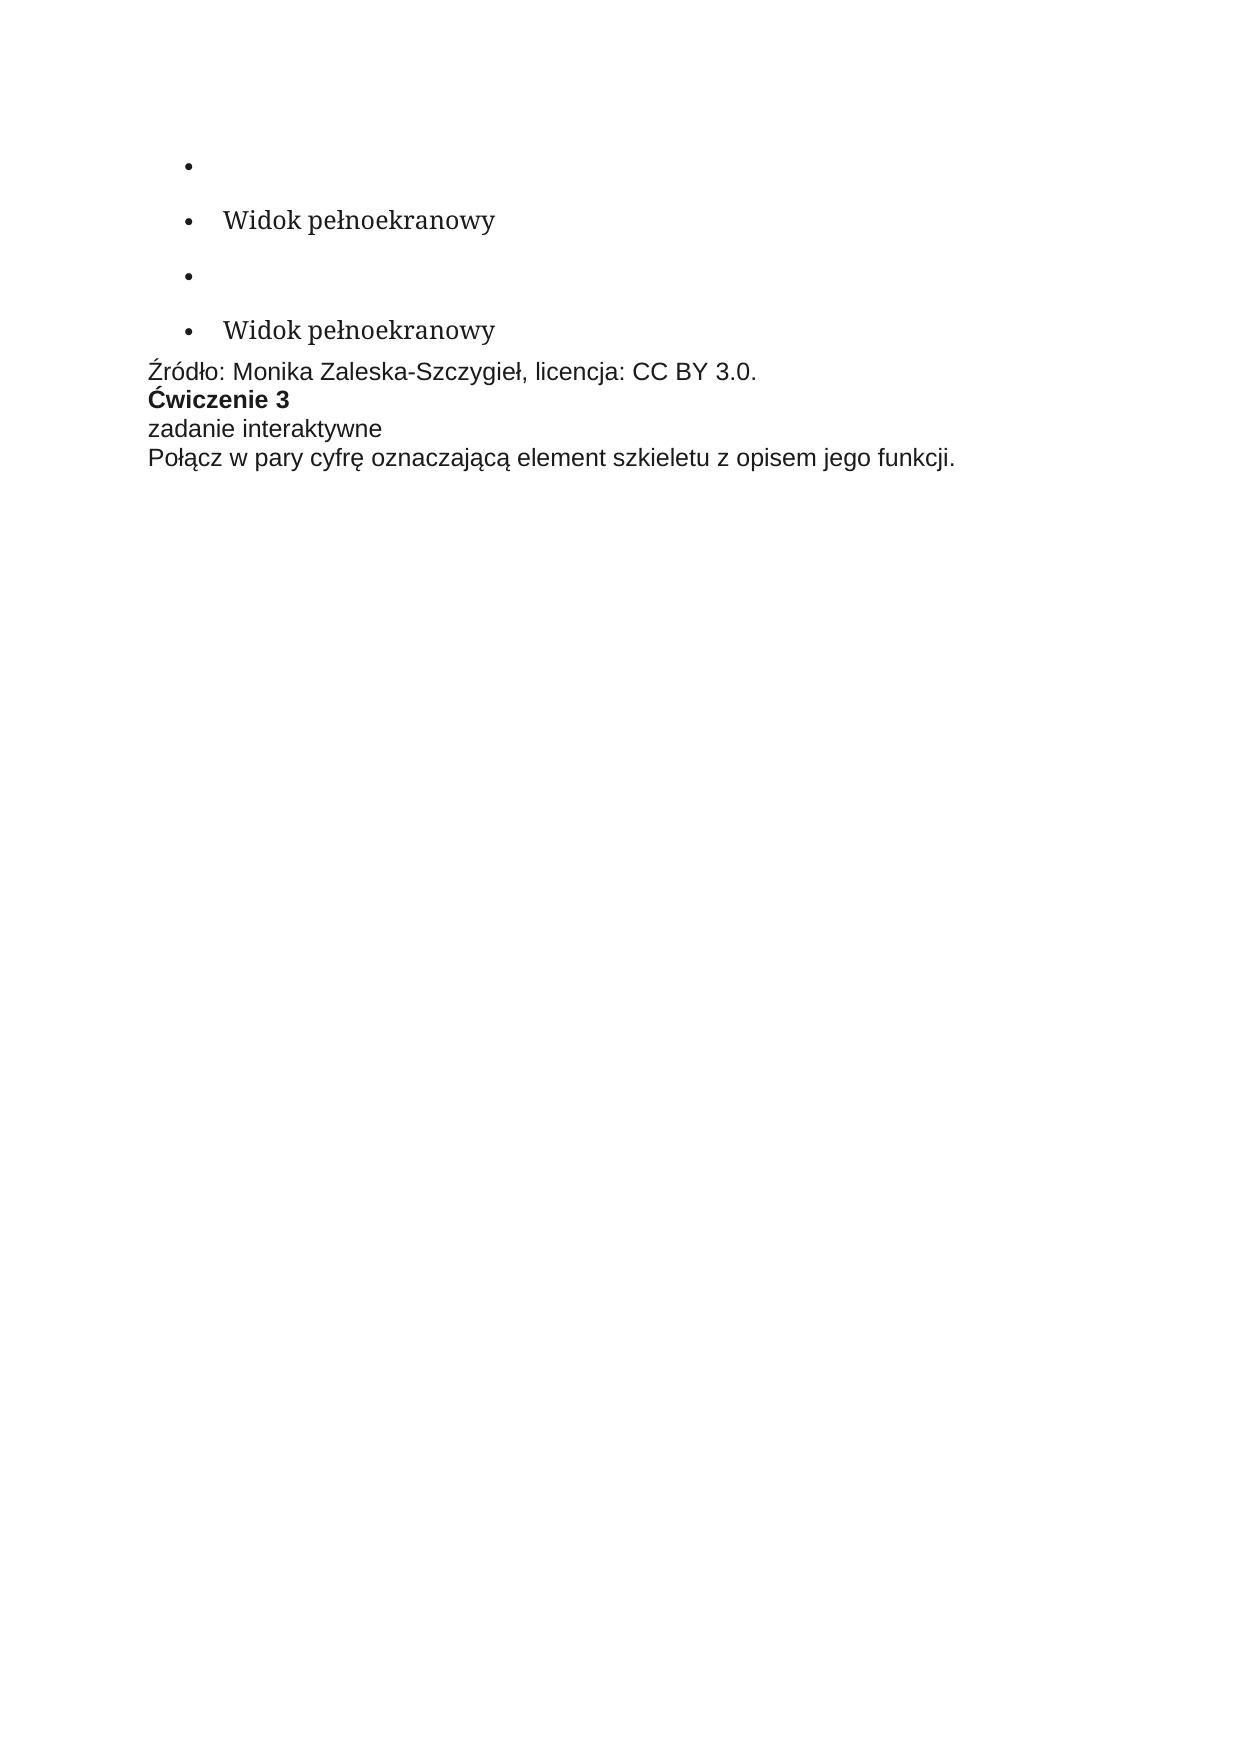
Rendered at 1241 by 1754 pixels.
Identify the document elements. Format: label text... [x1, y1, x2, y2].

list Widok pełnoekranowy [185, 202, 1093, 237]
text Połącz w pary cyfrę oznaczającą element szkieletu z opisem jego funkcji. [148, 443, 1093, 472]
list Widok pełnoekranowy [185, 312, 1093, 346]
text zadanie interaktywne [148, 414, 1093, 443]
text Ćwiczenie 3 [148, 386, 1093, 414]
text Źródło: Monika Zaleska-Szczygieł, licencja: CC BY 3.0. [148, 357, 1093, 386]
